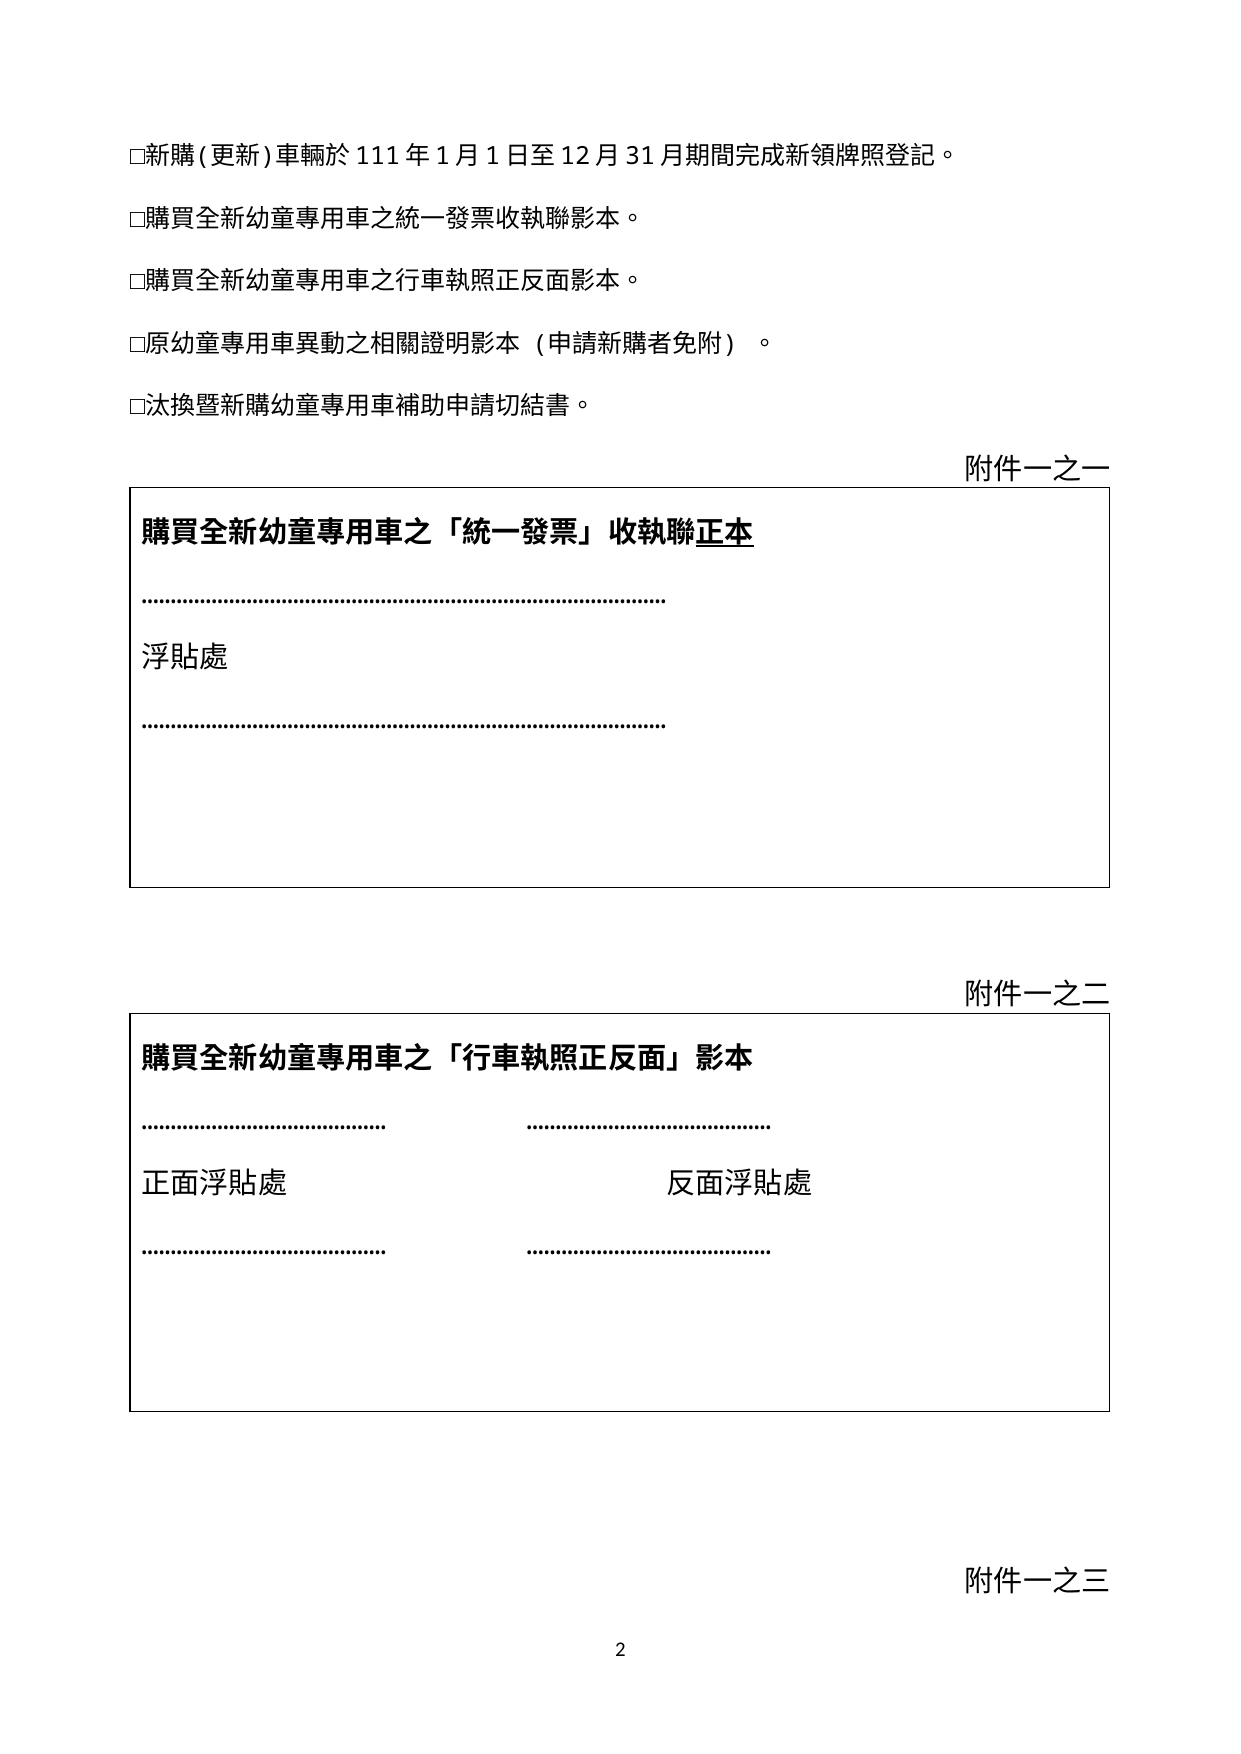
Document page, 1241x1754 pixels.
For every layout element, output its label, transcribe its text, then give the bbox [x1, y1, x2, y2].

text □購買全新幼童專用車之統一發票收執聯影本。 [130, 175, 1110, 237]
text 附件一之三 [130, 1537, 1110, 1599]
table_header 購買全新幼童專用車之「統一發票」收執聯正本 ……………………………………………………………………………… 浮貼處 ……………………………………………………………………………… [131, 488, 1109, 887]
table_header 購買全新幼童專用車之「行車執照正反面」影本 …………………………………… …………………………………… 正面浮貼處 反面浮貼處 …………………………………… …………………………………… [131, 1014, 1109, 1411]
text □購買全新幼童專用車之行車執照正反面影本。 [130, 237, 1110, 300]
text □汰換暨新購幼童專用車補助申請切結書。 [130, 362, 1110, 425]
text 附件一之一 [130, 425, 1110, 487]
text □原幼童專用車異動之相關證明影本 (申請新購者免附) 。 [130, 300, 1110, 362]
text □新購(更新)車輛於111年1月1日至12月31月期間完成新領牌照登記。 [130, 112, 1110, 175]
text 附件一之二 [130, 950, 1110, 1013]
